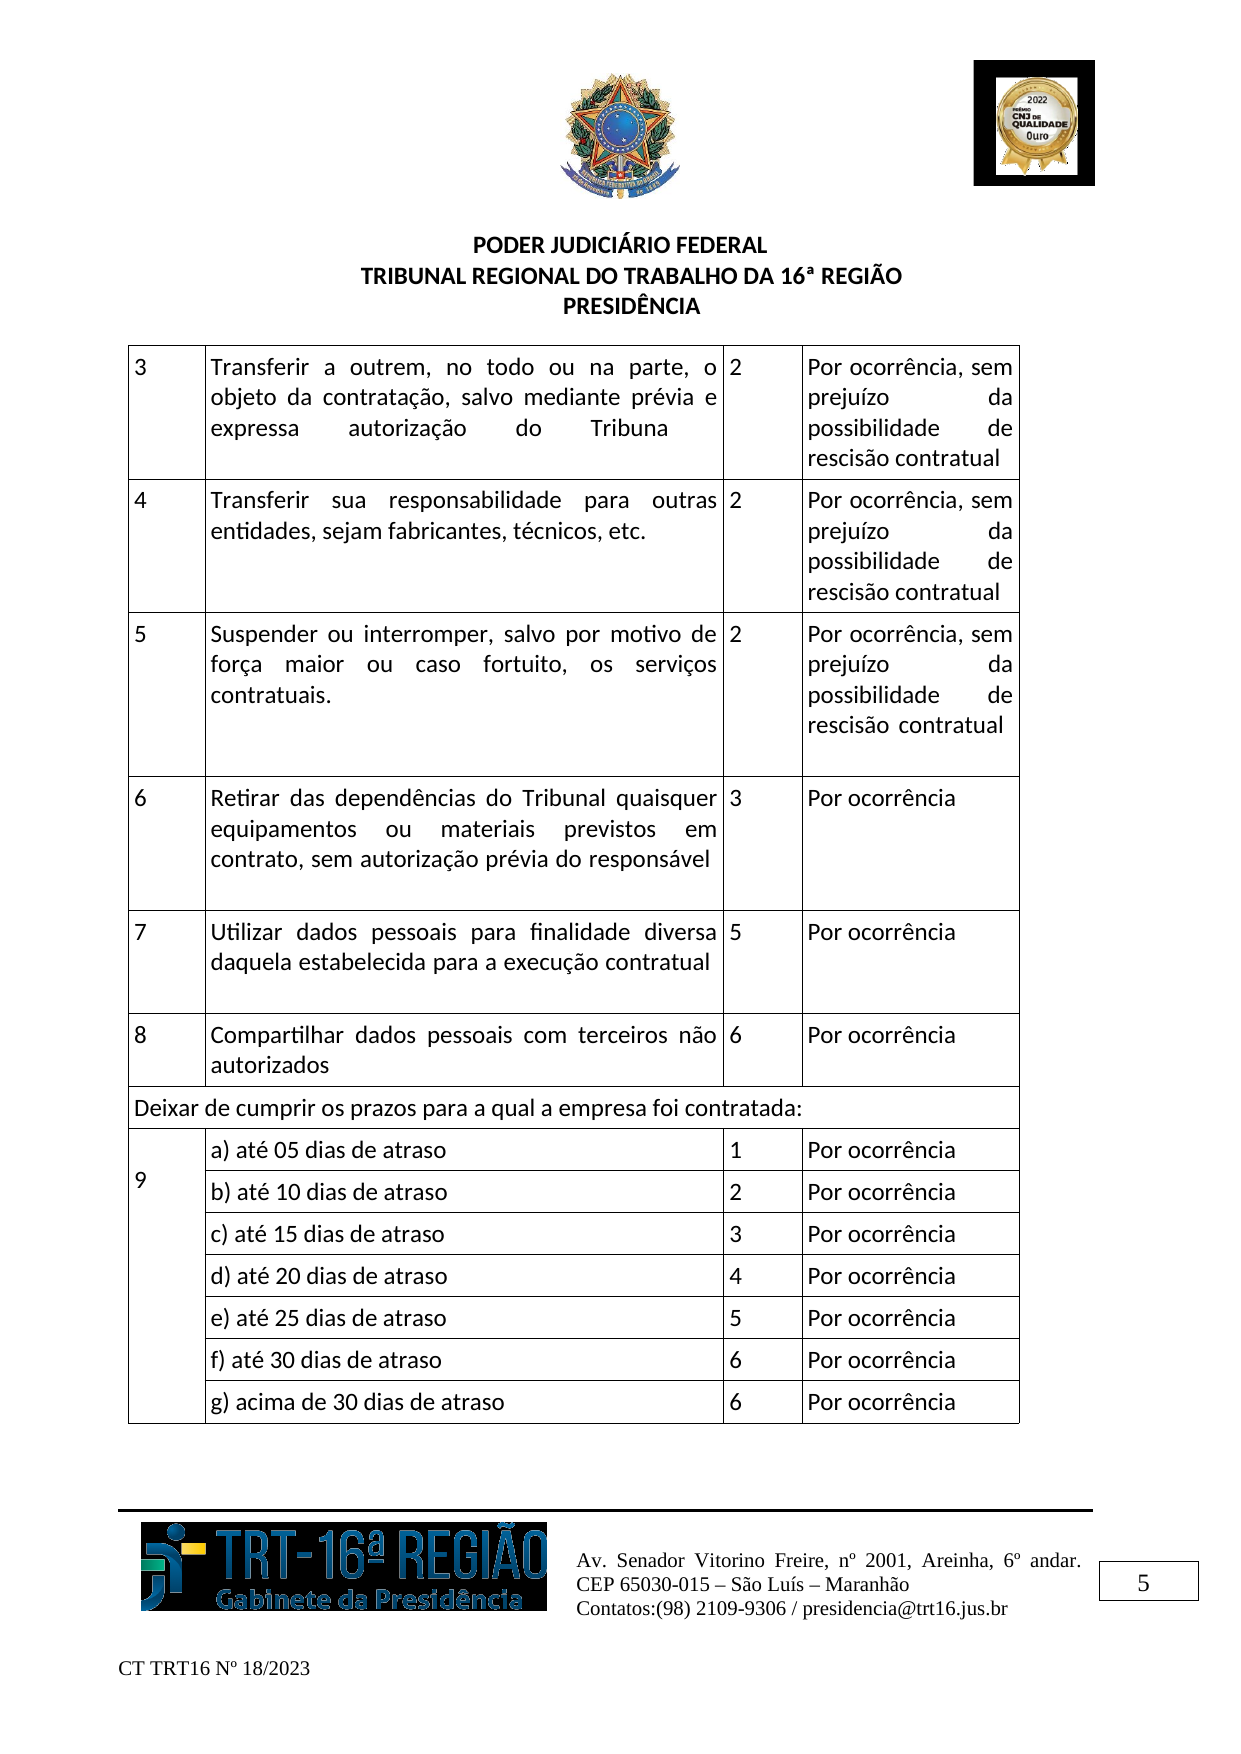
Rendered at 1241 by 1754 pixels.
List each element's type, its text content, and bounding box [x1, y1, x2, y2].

table_cell e) até 25 dias de atraso [206, 1297, 723, 1338]
table_cell Transferir sua responsabilidade para outras entidades, sejam fabricantes, técnicos, etc. [206, 480, 723, 612]
table_cell 2 [724, 1171, 802, 1212]
table_cell Compartilhar dados pessoais com terceiros não autorizados [206, 1014, 723, 1086]
table_cell a) até 05 dias de atraso [206, 1129, 723, 1170]
table_cell 5 [129, 613, 205, 776]
table_cell 9 [129, 1129, 205, 1422]
table_cell f) até 30 dias de atraso [206, 1339, 723, 1380]
table_cell Por ocorrência [803, 1171, 1019, 1212]
table_cell g) acima de 30 dias de atraso [206, 1381, 723, 1422]
table_cell 2 [724, 346, 802, 479]
table_cell Deixar de cumprir os prazos para a qual a empresa foi contratada: [129, 1087, 1019, 1128]
table_cell 3 [724, 777, 802, 910]
table_cell 4 [724, 1255, 802, 1296]
table_cell 8 [129, 1014, 205, 1086]
table_cell 5 [724, 1297, 802, 1338]
table_cell b) até 10 dias de atraso [206, 1171, 723, 1212]
table_cell Por ocorrência [803, 1213, 1019, 1254]
table_cell 1 [724, 1129, 802, 1170]
table_cell Retirar das dependências do Tribunal quaisquer equipamentos ou materiais previstos em contrato, sem autorização prévia do responsável [206, 777, 723, 910]
table_cell Utilizar dados pessoais para finalidade diversa daquela estabelecida para a execução contratual [206, 911, 723, 1013]
table_cell 2 [724, 613, 802, 776]
table_cell 4 [129, 480, 205, 612]
picture [560, 73, 680, 199]
table_cell Por ocorrência [803, 911, 1019, 1013]
table_cell 6 [129, 777, 205, 910]
table_cell c) até 15 dias de atraso [206, 1213, 723, 1254]
table_cell 3 [724, 1213, 802, 1254]
table_cell Por ocorrência [803, 1339, 1019, 1380]
table_cell Por ocorrência, sem prejuízo da possibilidade de rescisão contratual [803, 480, 1019, 612]
table_cell 2 [724, 480, 802, 612]
table_cell 6 [724, 1339, 802, 1380]
table_cell Por ocorrência [803, 1129, 1019, 1170]
table_cell 5 [724, 911, 802, 1013]
table_cell Por ocorrência [803, 1014, 1019, 1086]
table_cell 3 [129, 346, 205, 479]
table_cell d) até 20 dias de atraso [206, 1255, 723, 1296]
table_cell Por ocorrência [803, 1255, 1019, 1296]
table_cell Por ocorrência [803, 777, 1019, 910]
table_cell 6 [724, 1014, 802, 1086]
table_cell 7 [129, 911, 205, 1013]
table_cell 6 [724, 1381, 802, 1422]
table_cell Por ocorrência [803, 1297, 1019, 1338]
table_cell Por ocorrência, sem prejuízo da possibilidade de rescisão contratual [803, 346, 1019, 479]
table_cell Suspender ou interromper, salvo por motivo de força maior ou caso fortuito, os serviços contratuais. [206, 613, 723, 776]
table_cell Por ocorrência, sem prejuízo da possibilidade de rescisão contratual [803, 613, 1019, 776]
table_cell Por ocorrência [803, 1381, 1019, 1422]
table_cell Transferir a outrem, no todo ou na parte, o objeto da contratação, salvo mediante prévia e expressa autorização do Tribuna [206, 346, 723, 479]
